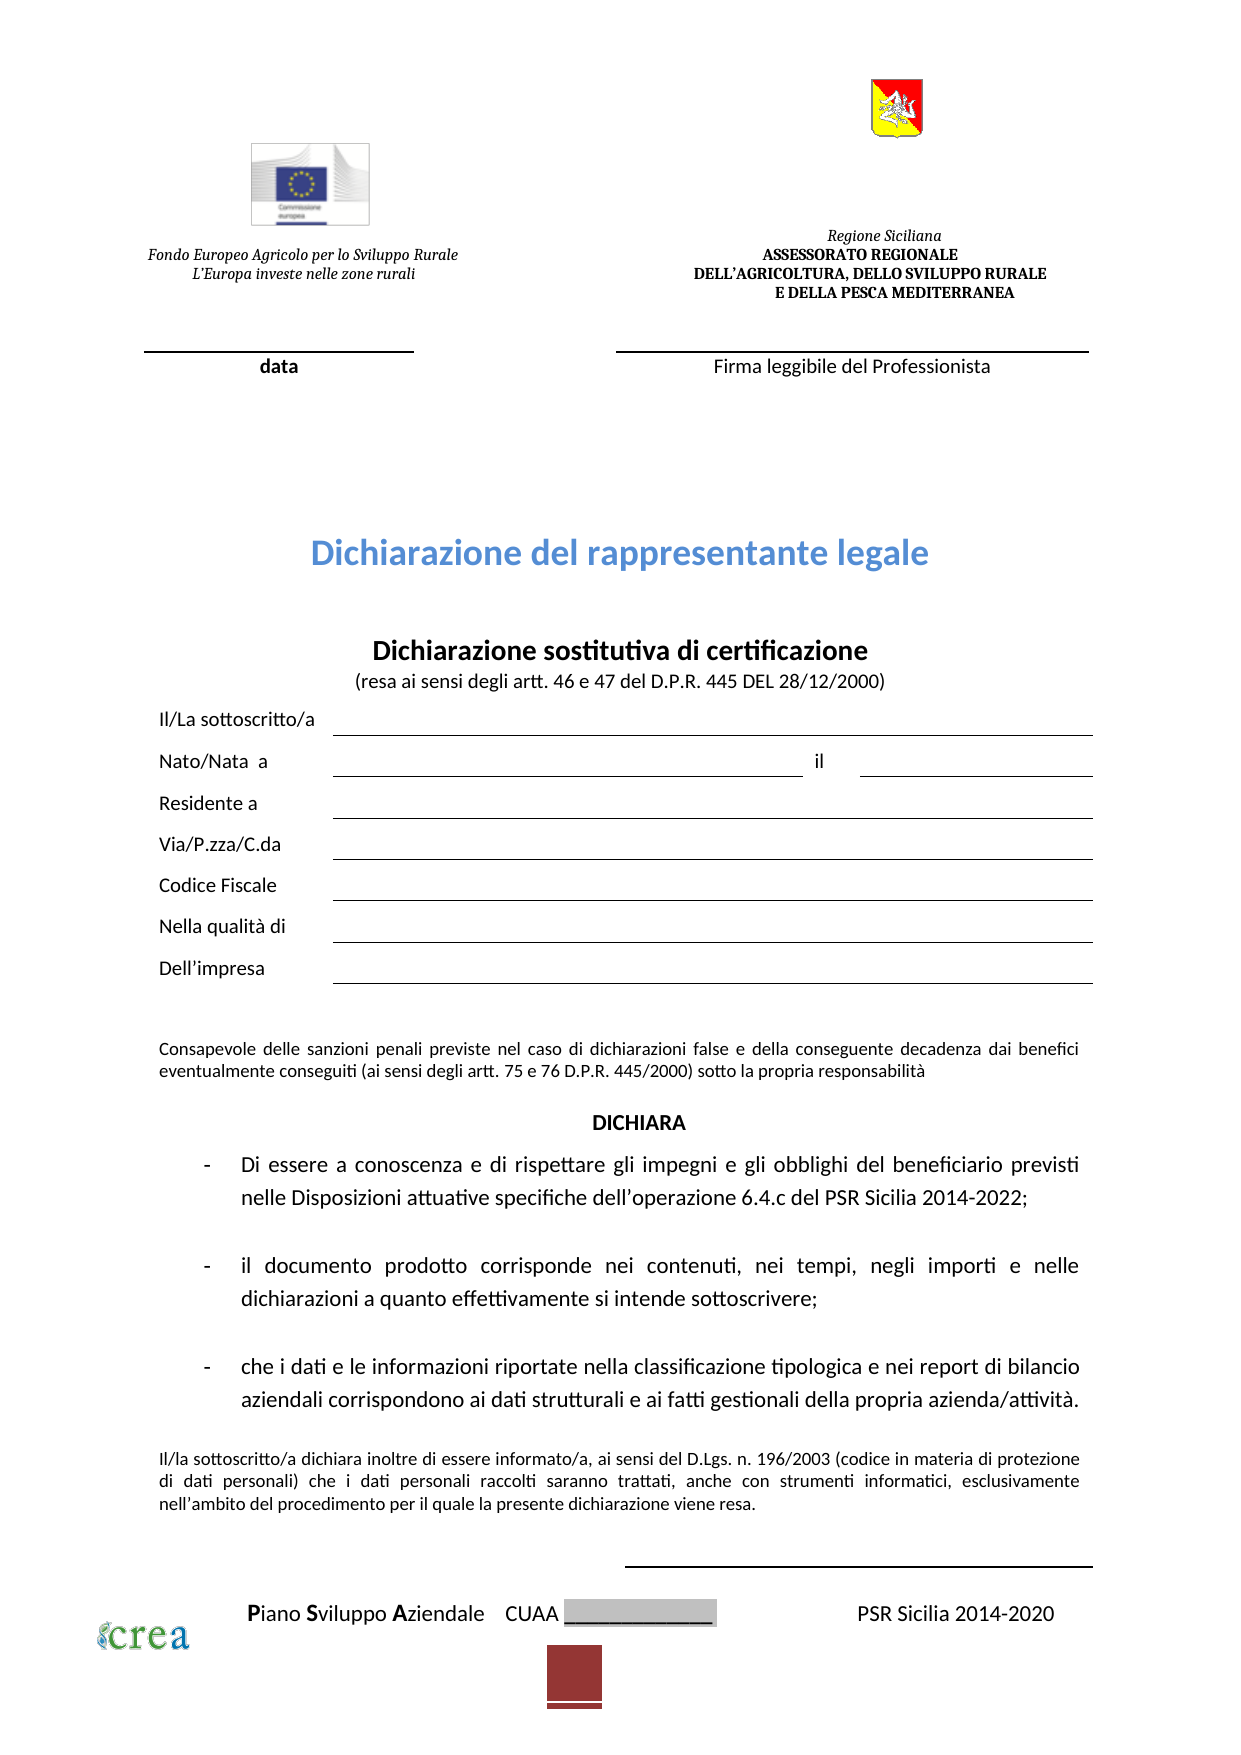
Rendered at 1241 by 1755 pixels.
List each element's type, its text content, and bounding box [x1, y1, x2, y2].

table_cell [625, 901, 860, 942]
table_cell [333, 984, 625, 1024]
table_cell [333, 736, 803, 776]
table_cell il [803, 736, 860, 776]
table_cell Dell’impresa [148, 942, 333, 983]
table_cell [860, 901, 1093, 942]
table_cell [860, 943, 1093, 983]
table_cell [625, 984, 860, 1024]
table_cell Firma leggibile del Professionista [616, 353, 1089, 391]
picture [97, 1621, 190, 1650]
table_header Il/La sottoscritto/a [148, 694, 333, 735]
table_cell Consapevole delle sanzioni penali previste nel caso di dichiarazioni false e della conseguente decadenza dai benefici eventualmente conseguiti (ai sensi degli artt. 75 e 76 D.P.R. 445/2000) sotto la propria responsabilità [148, 1024, 1093, 1095]
subtitle Dichiarazione del rappresentante legale [148, 529, 1093, 575]
table_cell [414, 351, 616, 391]
table_cell [333, 943, 625, 983]
table_cell Residente a [148, 776, 333, 817]
table_cell [333, 901, 625, 942]
table_cell [148, 983, 333, 1024]
text Dichiarazione sostitutiva di certificazione [148, 632, 1093, 668]
text (resa ai sensi degli artt. 46 e 47 del D.P.R. 445 DEL 28/12/2000) [148, 668, 1093, 693]
table_cell [333, 819, 1093, 859]
table_cell data [144, 353, 414, 391]
table_cell DICHIARA Di essere a conoscenza e di rispettare gli impegni e gli obblighi del beneficiario previsti nelle Disposizioni attuative specifiche dell’operazione 6.4.c del PSR Sicilia 2014-2022; il documento prodotto corrisponde nei contenuti, nei tempi, negli importi e nelle dichiarazioni a quanto effettivamente si intende sottoscrivere; che i dati e le informazioni riportate nella classificazione tipologica e nei report di bilancio aziendali corrispondono ai dati strutturali e ai fatti gestionali della propria azienda/attività. [148, 1095, 1093, 1434]
table_cell [333, 776, 1093, 817]
table_cell [625, 1528, 1093, 1566]
table_header [333, 694, 1093, 735]
table_cell [148, 1528, 426, 1566]
table_cell [860, 736, 1093, 776]
table_cell [333, 860, 1093, 900]
table_cell [426, 1528, 625, 1566]
table_cell [625, 943, 860, 983]
table_cell Codice Fiscale [148, 859, 333, 900]
table_cell Nella qualità di [148, 900, 333, 942]
table_cell Il/la sottoscritto/a dichiara inoltre di essere informato/a, ai sensi del D.Lgs. n. 196/2003 (codice in materia di protezione di dati personali) che i dati personali raccolti saranno trattati, anche con strumenti informatici, esclusivamente nell’ambito del procedimento per il quale la presente dichiarazione viene resa. [148, 1434, 1093, 1528]
table_cell Via/P.zza/C.da [148, 818, 333, 859]
table_cell Nato/Nata a [148, 735, 333, 776]
table_cell [860, 984, 1093, 1024]
